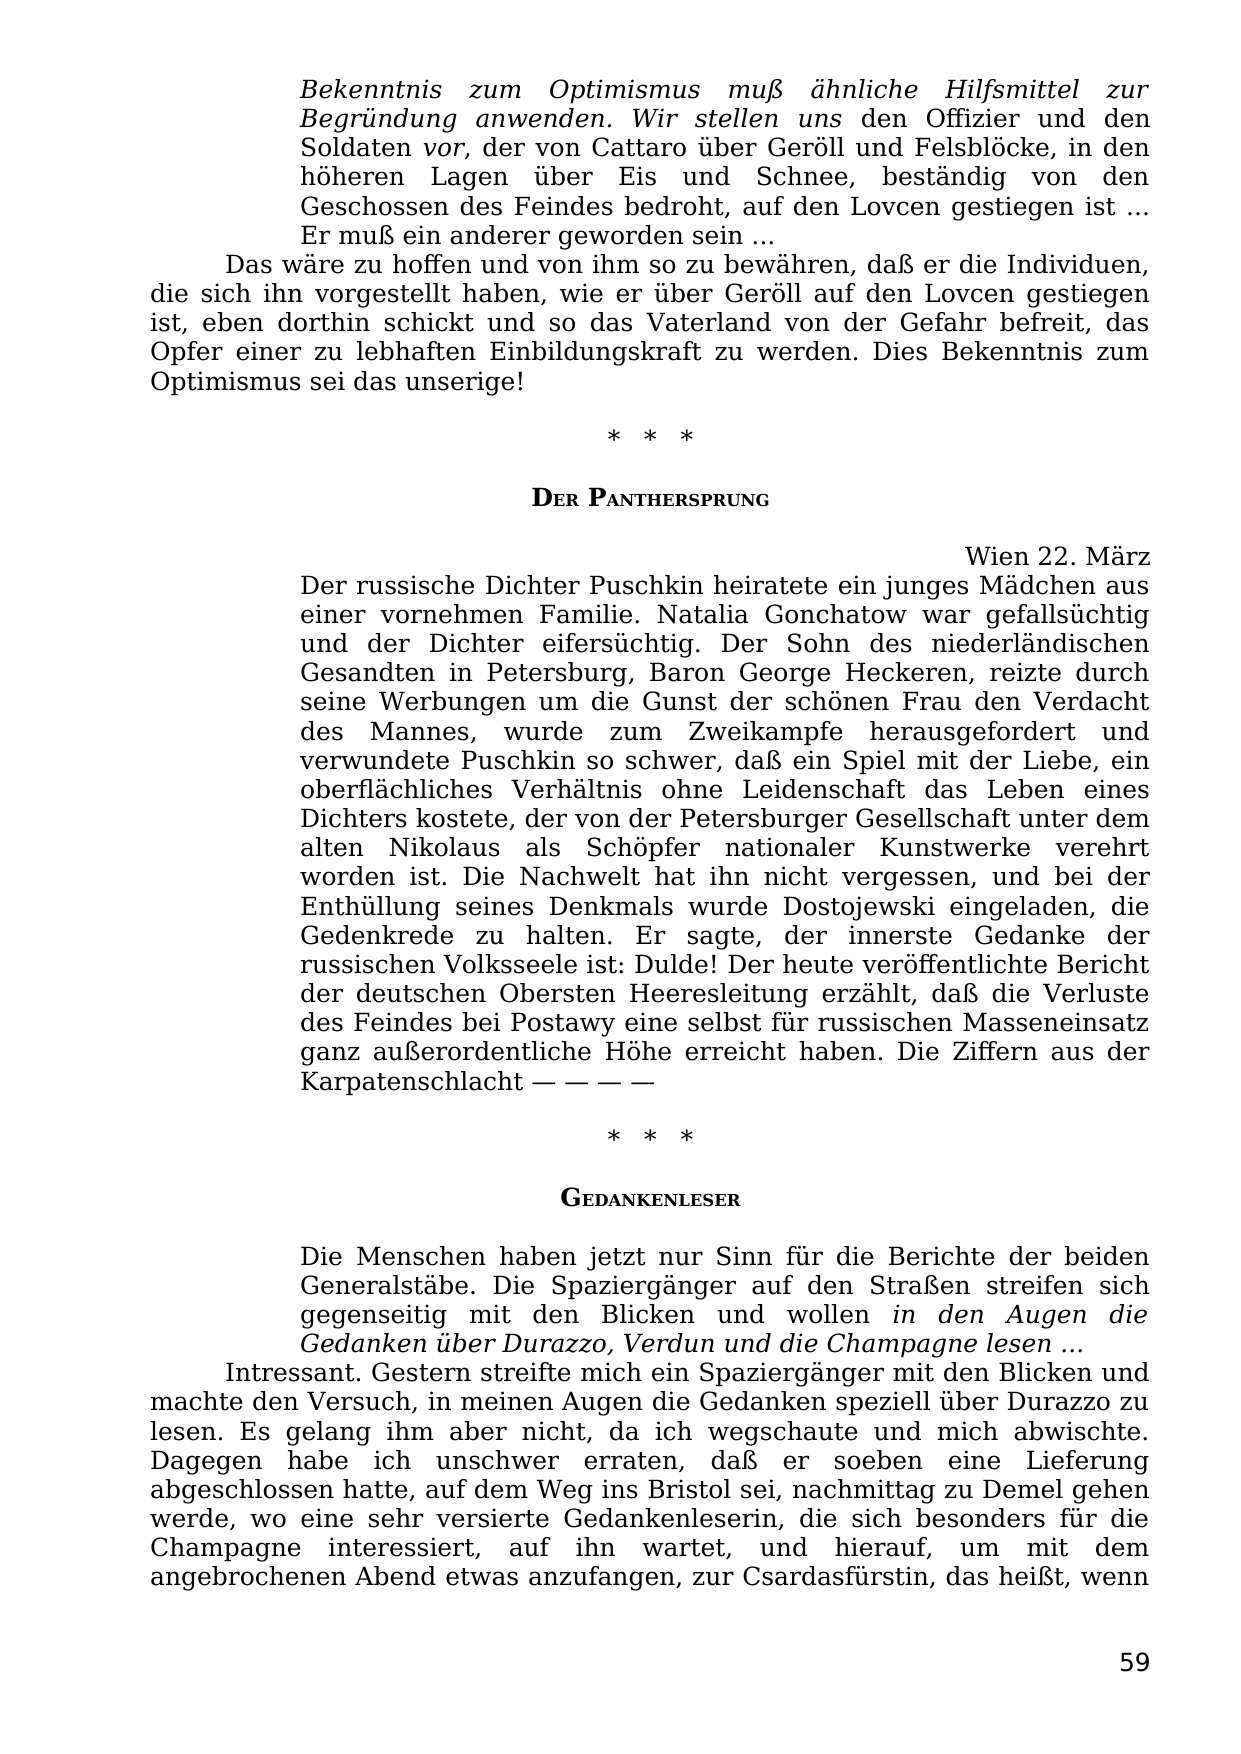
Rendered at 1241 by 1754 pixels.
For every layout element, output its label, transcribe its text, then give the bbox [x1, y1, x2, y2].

text Der Panthersprung [150, 454, 1151, 512]
text Die Menschen haben jetzt nur Sinn für die Berichte der beiden Generalstäbe. Die Spaziergänger auf den Straßen streifen sich gegenseitig mit den Blicken und wollen in den Augen die Gedanken über Durazzo, Verdun und die Champagne lesen ... [300, 1242, 1151, 1358]
text Intressant. Gestern streifte mich ein Spaziergänger mit den Blicken und machte den Versuch, in meinen Augen die Gedanken speziell über Durazzo zu lesen. Es gelang ihm aber nicht, da ich wegschaute und mich abwischte. Dagegen habe ich unschwer erraten, daß er soeben eine Lieferung abgeschlossen hatte, auf dem Weg ins Bristol sei, nachmittag zu Demel gehen werde, wo eine sehr versierte Gedankenleserin, die sich besonders für die Champagne interessiert, auf ihn wartet, und hierauf, um mit dem angebrochenen Abend etwas anzufangen, zur Csardasfürstin, das heißt, wenn [150, 1358, 1151, 1592]
text Wien 22. März [150, 542, 1151, 571]
text Das wäre zu hoffen und von ihm so zu bewähren, daß er die Individuen, die sich ihn vorgestellt haben, wie er über Geröll auf den Lovcen gestiegen ist, eben dorthin schickt und so das Vaterland von der Gefahr befreit, das Opfer einer zu lebhaften Einbildungskraft zu werden. Dies Bekenntnis zum Optimismus sei das unserige! [150, 250, 1151, 396]
text * * * [150, 425, 1151, 454]
text Der russische Dichter Puschkin heiratete ein junges Mädchen aus einer vornehmen Familie. Natalia Gonchatow war gefallsüchtig und der Dichter eifersüchtig. Der Sohn des niederländischen Gesandten in Petersburg, Baron George Heckeren, reizte durch seine Werbungen um die Gunst der schönen Frau den Verdacht des Mannes, wurde zum Zweikampfe herausgefordert und verwundete Puschkin so schwer, daß ein Spiel mit der Liebe, ein oberflächliches Verhältnis ohne Leidenschaft das Leben eines Dichters kostete, der von der Petersburger Gesellschaft unter dem alten Nikolaus als Schöpfer nationaler Kunstwerke verehrt worden ist. Die Nachwelt hat ihn nicht vergessen, und bei der Enthüllung seines Denkmals wurde Dostojewski eingeladen, die Gedenkrede zu halten. Er sagte, der innerste Gedanke der russischen Volksseele ist: Dulde! Der heute veröffentlichte Bericht der deutschen Obersten Heeresleitung erzählt, daß die Verluste des Feindes bei Postawy eine selbst für russischen Masseneinsatz ganz außerordentliche Höhe erreicht haben. Die Ziffern aus der Karpatenschlacht — — — — [300, 571, 1151, 1096]
text Gedankenleser [150, 1154, 1151, 1212]
text Bekenntnis zum Optimismus muß ähnliche Hilfsmittel zur Begründung anwenden. Wir stellen uns den Offizier und den Soldaten vor, der von Cattaro über Geröll und Felsblöcke, in den höheren Lagen über Eis und Schnee, beständig von den Geschossen des Feindes bedroht, auf den Lovcen gestiegen ist ... Er muß ein anderer geworden sein ... [300, 75, 1151, 250]
text * * * [150, 1125, 1151, 1154]
